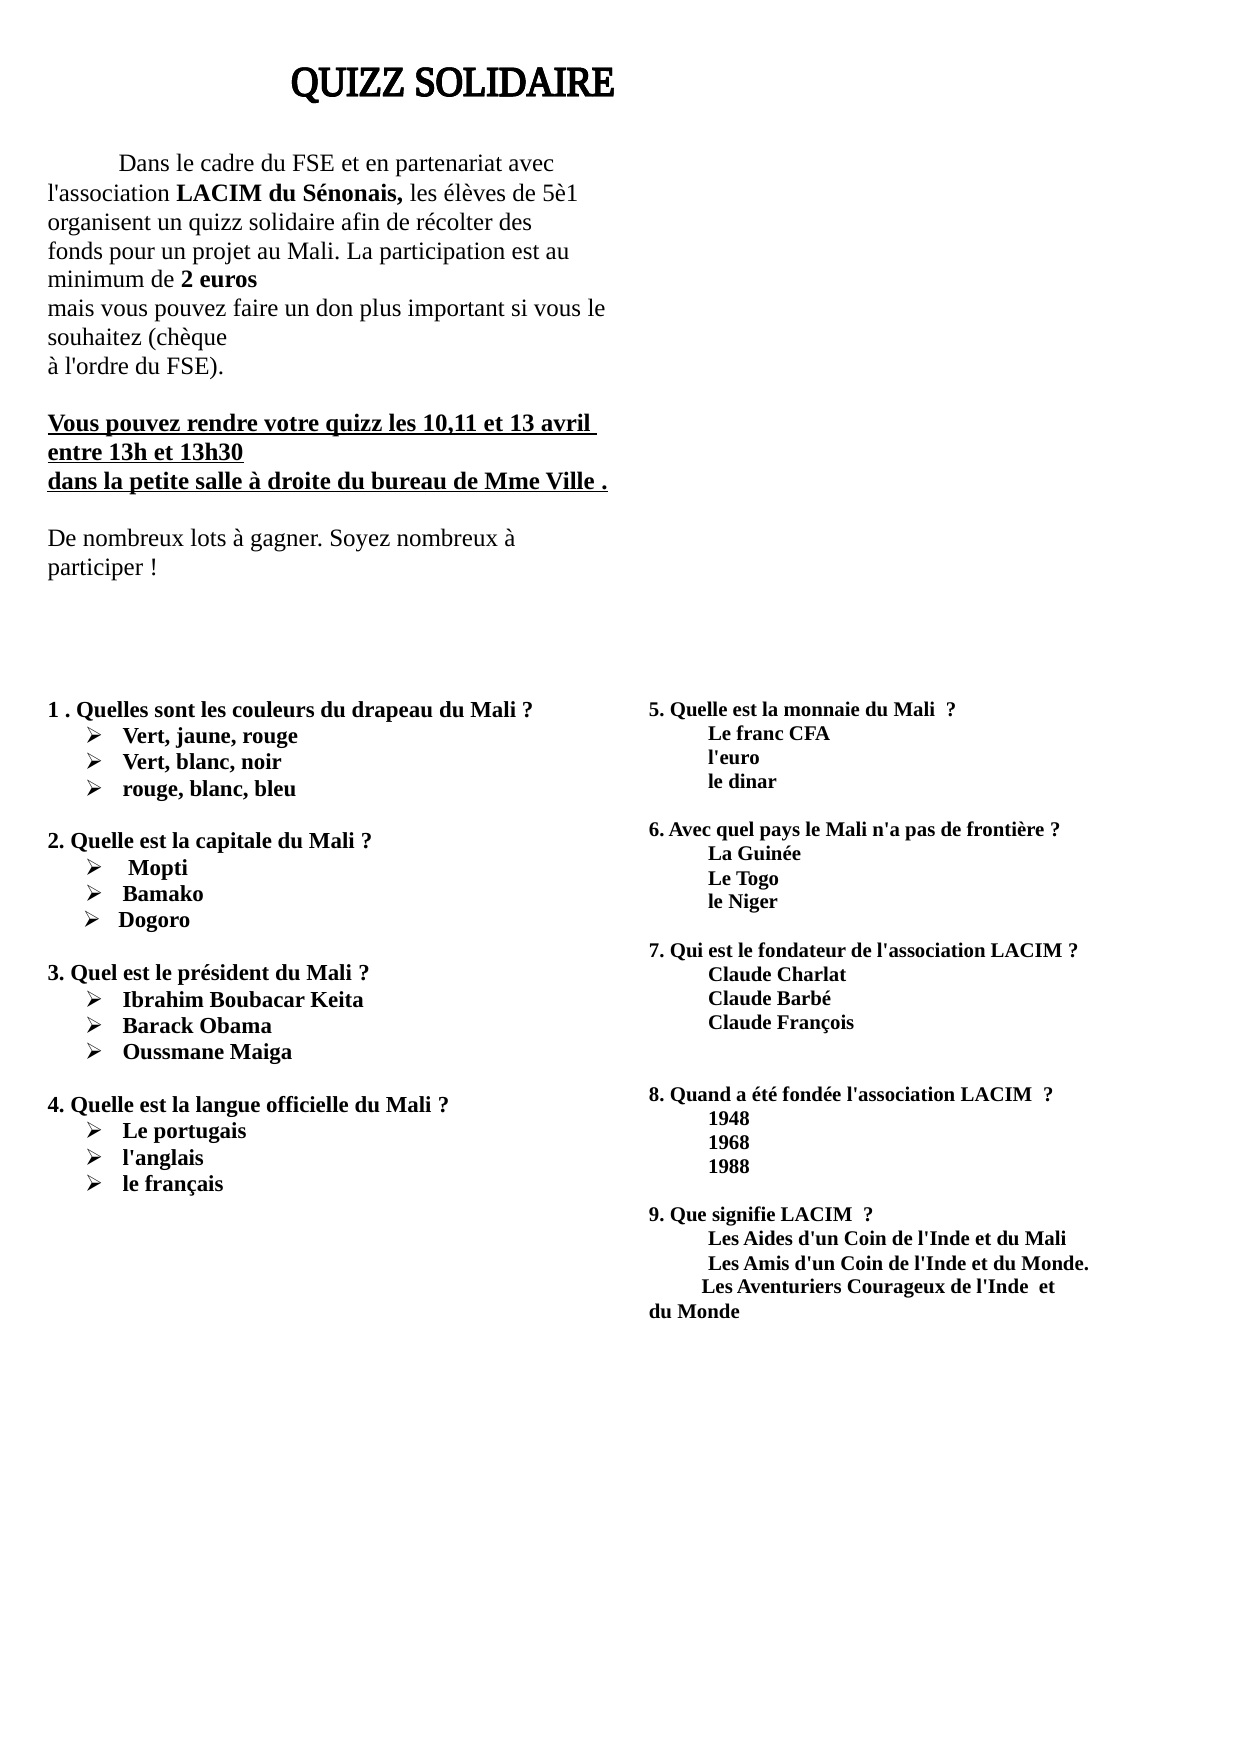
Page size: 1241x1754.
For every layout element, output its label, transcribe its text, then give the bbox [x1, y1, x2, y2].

text De nombreux lots à gagner. Soyez nombreux à participer ! [47, 523, 625, 581]
text 4. Quelle est la langue officielle du Mali ? [47, 1091, 625, 1117]
text 3. Quel est le président du Mali ? [47, 959, 625, 986]
text  1968 [686, 1130, 1169, 1154]
text 9. Que signifie LACIM ? [649, 1202, 1169, 1226]
list Bamako [85, 880, 625, 907]
text 5. Quelle est la monnaie du Mali ? [649, 697, 1169, 721]
text  Le franc CFA [686, 721, 1169, 745]
text mais vous pouvez faire un don plus important si vous le souhaitez (chèque [47, 293, 625, 351]
list Vert, jaune, rouge [85, 722, 625, 748]
text [649, 841, 1169, 938]
list Dogoro [83, 907, 625, 933]
text [649, 1106, 1169, 1202]
text  Claude Charlat [686, 962, 1169, 986]
text  1948 [686, 1106, 1169, 1130]
list le français [85, 1170, 625, 1196]
text fonds pour un projet au Mali. La participation est au minimum de 2 euros [47, 236, 625, 293]
text 2. Quelle est la capitale du Mali ? [47, 827, 625, 854]
text Dans le cadre du FSE et en partenariat avec l'association LACIM du Sénonais, les élèves de 5è1 organisent un quizz solidaire afin de récolter des [47, 144, 625, 236]
text 8. Quand a été fondée l'association LACIM ? [649, 1082, 1169, 1106]
list Vert, blanc, noir [85, 748, 625, 775]
list Le portugais [85, 1117, 625, 1144]
text du Monde [649, 1298, 1169, 1320]
text dans la petite salle à droite du bureau de Mme Ville . [47, 466, 625, 494]
text  1988 [686, 1154, 1169, 1178]
text  l'euro [686, 745, 1169, 769]
text  Les Amis d'un Coin de l'Inde et du Monde. [686, 1250, 1169, 1274]
text [649, 1226, 686, 1274]
text  Les Aventuriers Courageux de l'Inde et [649, 1274, 1169, 1298]
text  La Guinée [686, 841, 1169, 865]
text  Les Aides d'un Coin de l'Inde et du Mali [686, 1226, 1169, 1250]
text [649, 962, 1169, 1082]
list l'anglais [85, 1144, 625, 1170]
text  Claude Barbé [686, 986, 1169, 1010]
text [649, 721, 1169, 817]
text  Claude François [686, 1010, 1169, 1034]
text 1 . Quelles sont les couleurs du drapeau du Mali ? [47, 696, 625, 722]
list Barack Obama [85, 1012, 625, 1038]
text  le Niger [686, 889, 1169, 913]
text  le dinar [686, 769, 1169, 793]
text 6. Avec quel pays le Mali n'a pas de frontière ? [649, 817, 1169, 841]
text Vous pouvez rendre votre quizz les 10,11 et 13 avril entre 13h et 13h30 [47, 408, 625, 466]
list Mopti [85, 854, 625, 880]
text  Le Togo [686, 865, 1169, 889]
list Ibrahim Boubacar Keita [85, 986, 625, 1012]
text à l'ordre du FSE). [47, 351, 625, 379]
text 7. Qui est le fondateur de l'association LACIM ? [649, 938, 1169, 962]
list rouge, blanc, bleu [85, 775, 625, 801]
list Oussmane Maiga [85, 1038, 625, 1065]
